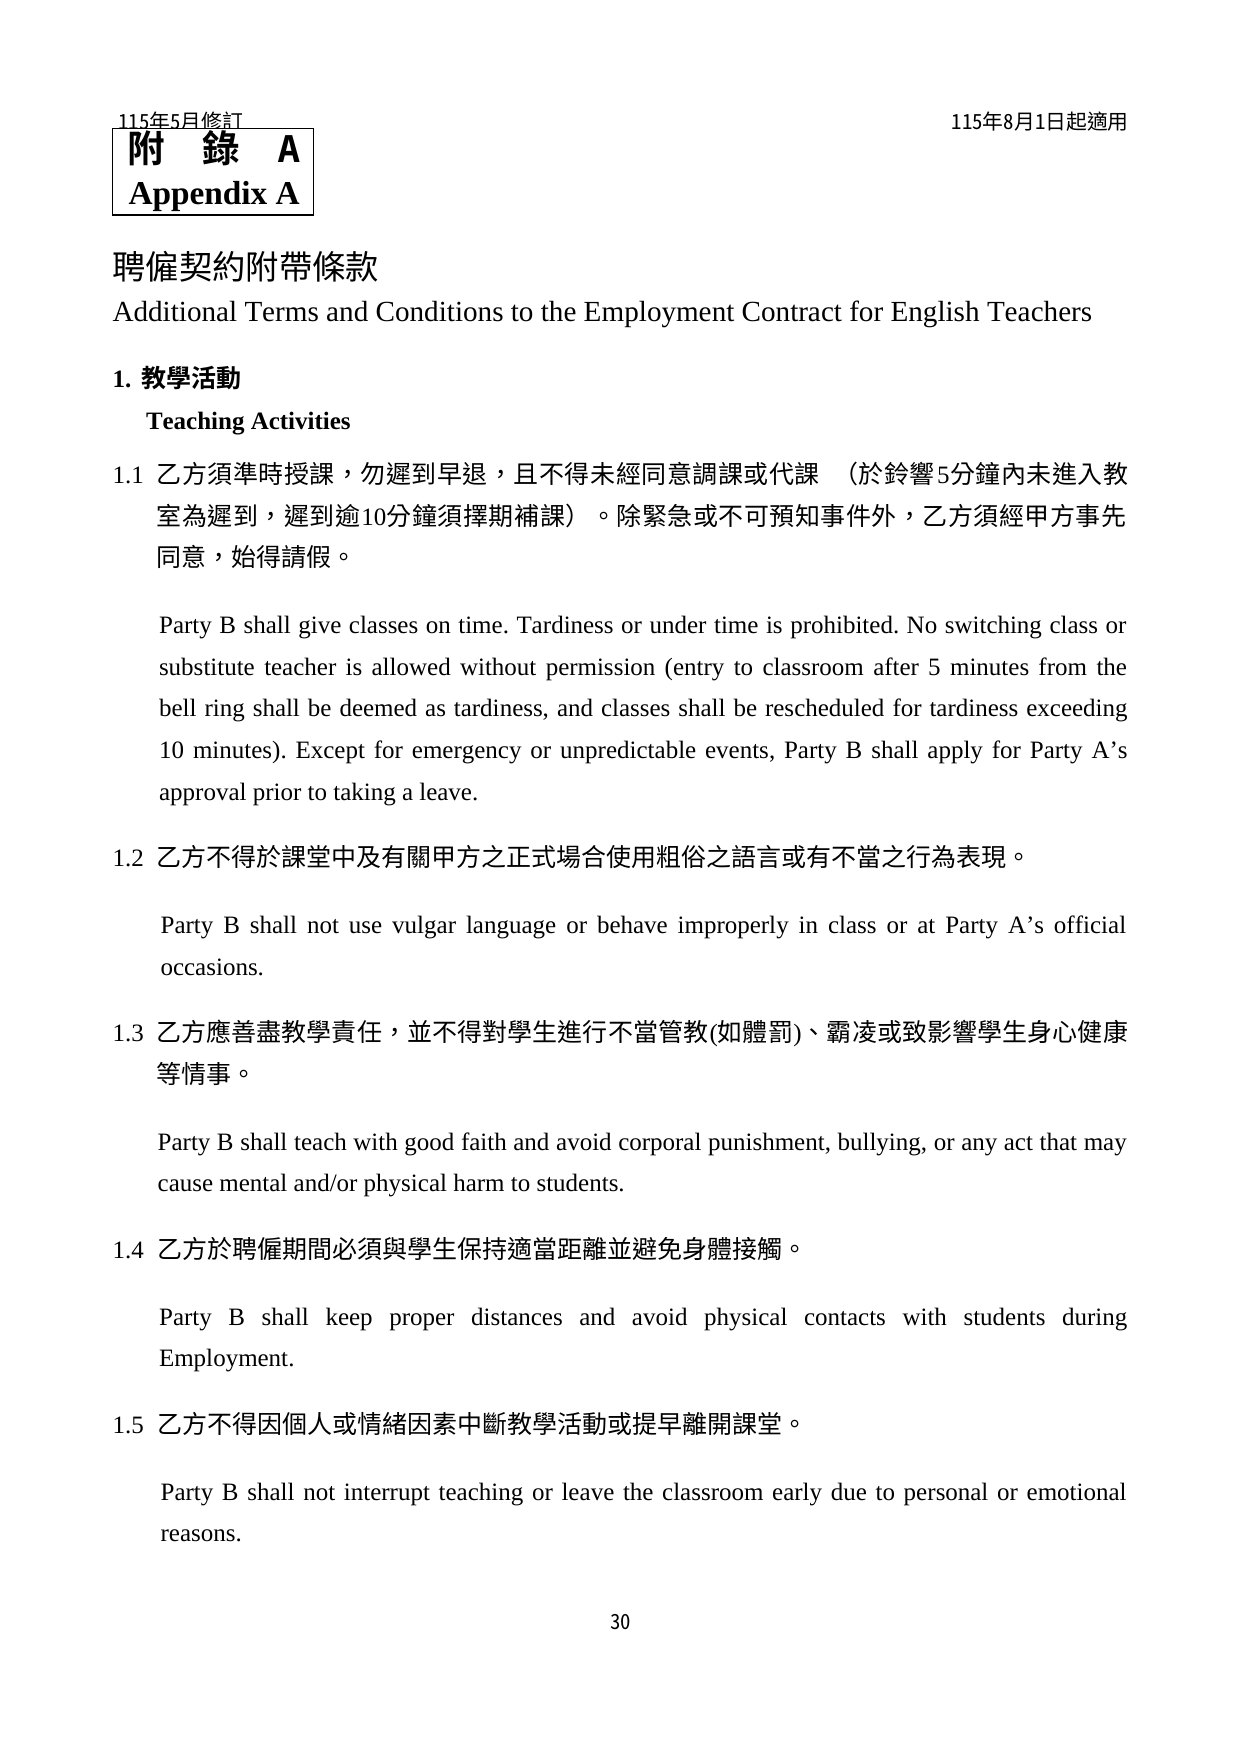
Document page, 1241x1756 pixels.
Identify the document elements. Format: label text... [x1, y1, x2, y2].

text Party B shall not interrupt teaching or leave the classroom early due to personal or emotional reasons. [160, 1467, 1128, 1550]
text Teaching Activities [146, 396, 1128, 438]
text 附 錄 A Appendix A [113, 129, 313, 212]
list 教學活動 [112, 354, 1128, 396]
list 乙方不得因個人或情緒因素中斷教學活動或提早離開課堂。 [112, 1400, 1128, 1442]
list 乙方應善盡教學責任，並不得對學生進行不當管教(如體罰)、霸凌或致影響學生身心健康等情事。 [112, 1008, 1128, 1092]
text Additional Terms and Conditions to the Employment Contract for English Teachers [112, 288, 1115, 329]
list 乙方於聘僱期間必須與學生保持適當距離並避免身體接觸。 [112, 1225, 1128, 1267]
subtitle 聘僱契約附帶條款 [112, 246, 1128, 288]
text Party B shall teach with good faith and avoid corporal punishment, bullying, or any act that may cause mental and/or physical harm to students. [157, 1117, 1128, 1200]
list 乙方須準時授課，勿遲到早退，且不得未經同意調課或代課 （於鈴響5分鐘內未進入教室為遲到，遲到逾10分鐘須擇期補課）。除緊急或不可預知事件外，乙方須經甲方事先同意，始得請假。 [112, 450, 1128, 575]
list 乙方不得於課堂中及有關甲方之正式場合使用粗俗之語言或有不當之行為表現。 [112, 833, 1128, 875]
text Party B shall keep proper distances and avoid physical contacts with students during Employment. [159, 1292, 1128, 1375]
text Party B shall not use vulgar language or behave improperly in class or at Party A’s official occasions. [160, 900, 1128, 983]
text Party B shall give classes on time. Tardiness or under time is prohibited. No switching class or substitute teacher is allowed without permission (entry to classroom after 5 minutes from the bell ring shall be deemed as tardiness, and classes shall be rescheduled for tardiness exceeding 10 minutes). Except for emergency or unpredictable events, Party B shall apply for Party A’s approval prior to taking a leave. [159, 600, 1128, 808]
